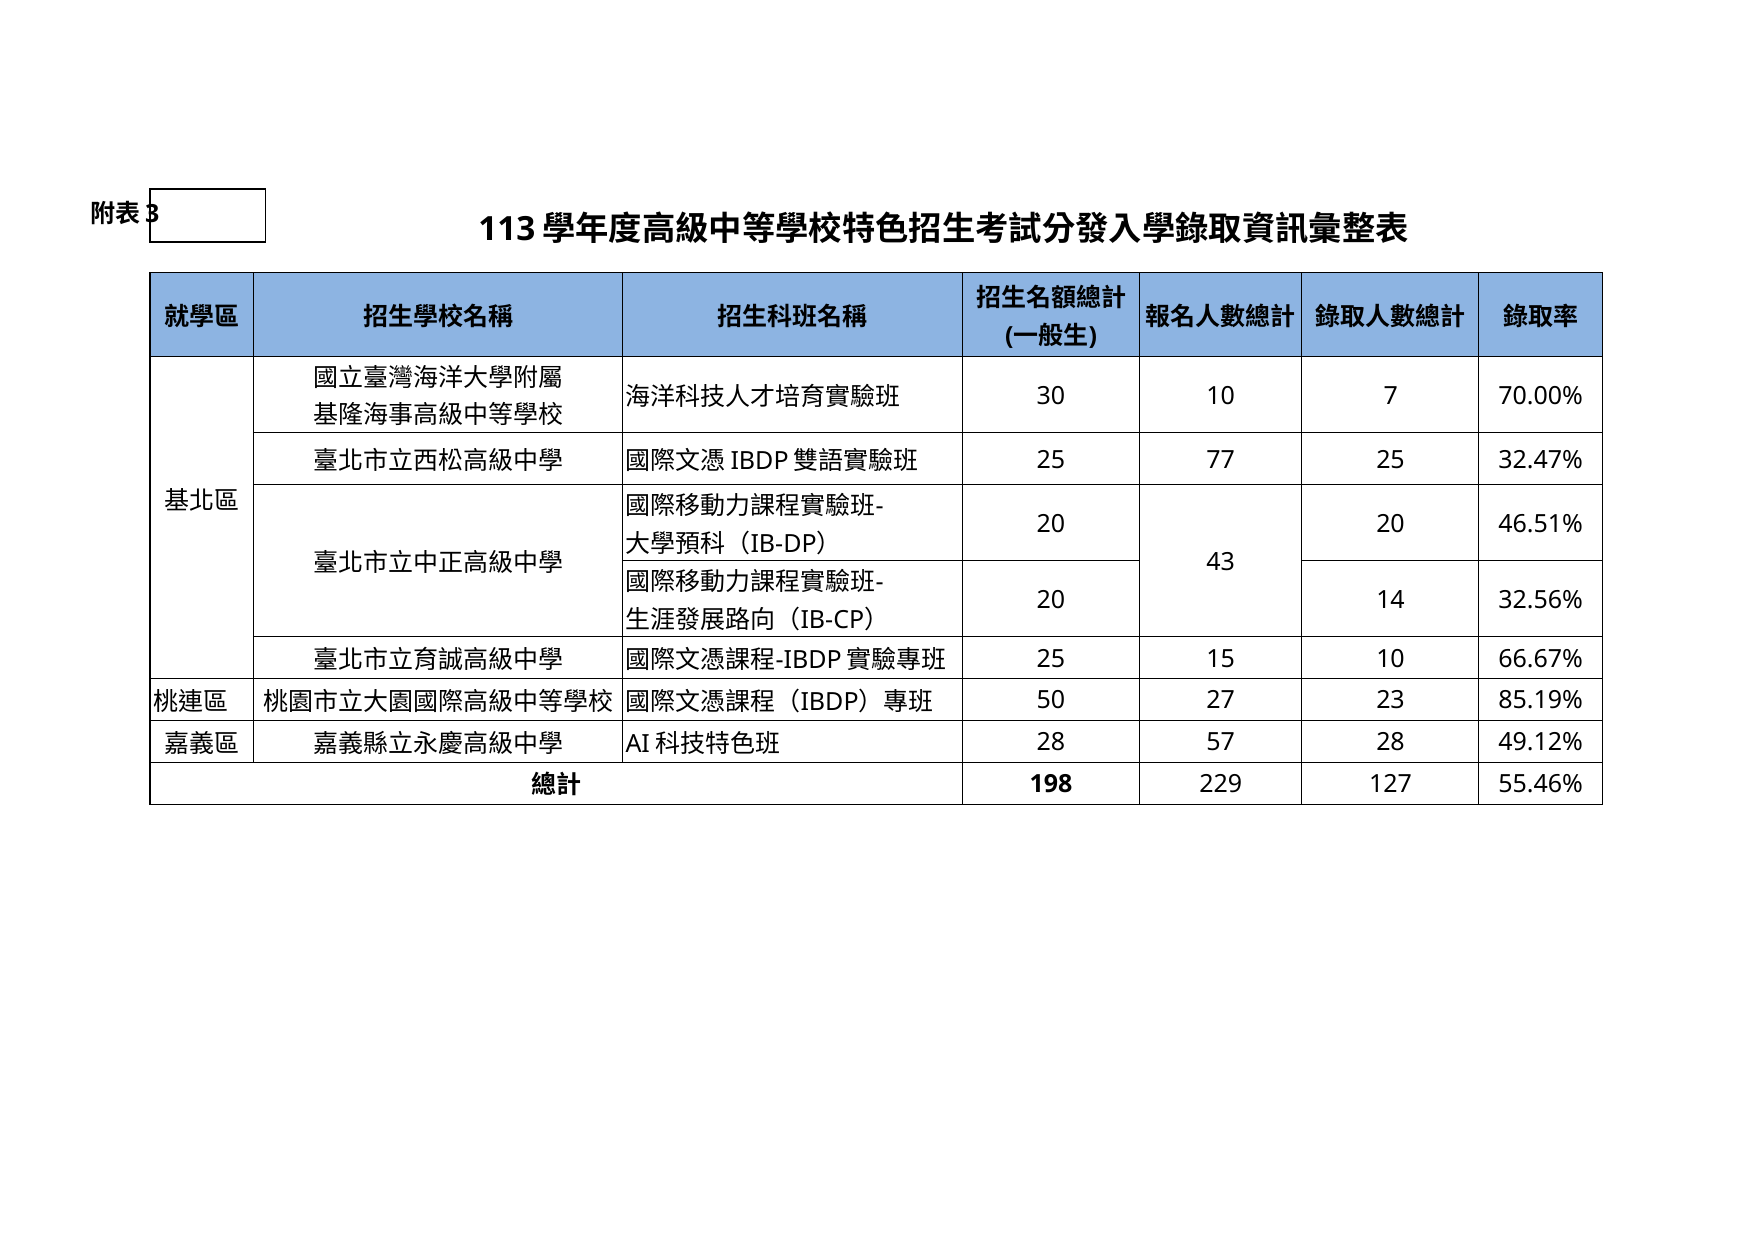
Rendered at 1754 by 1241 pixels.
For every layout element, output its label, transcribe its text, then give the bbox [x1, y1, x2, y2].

table_cell 國立臺灣海洋大學附屬 基隆海事高級中等學校 [254, 357, 622, 432]
table_header 113學年度高級中等學校特色招生考試分發入學錄取資訊彙整表 [150, 189, 1602, 272]
table_cell 10 [1302, 637, 1478, 678]
table_cell 25 [963, 433, 1139, 484]
table_cell 招生名額總計 (一般生) [963, 273, 1139, 356]
table_cell 30 [963, 357, 1139, 432]
table_cell 招生科班名稱 [623, 273, 962, 356]
table_cell 錄取人數總計 [1302, 273, 1478, 356]
table_cell 20 [963, 561, 1139, 636]
table_cell 46.51% [1479, 485, 1602, 560]
table_cell 臺北市立中正高級中學 [254, 485, 622, 636]
table_cell 報名人數總計 [1140, 273, 1301, 356]
table_cell 臺北市立育誠高級中學 [254, 637, 622, 678]
table_cell 229 [1140, 763, 1301, 803]
table_cell 國際移動力課程實驗班- 生涯發展路向（IB-CP） [623, 561, 962, 636]
table_cell 198 [963, 763, 1139, 803]
table_cell 10 [1140, 357, 1301, 432]
table_cell 嘉義縣立永慶高級中學 [254, 721, 622, 762]
table_cell 49.12% [1479, 721, 1602, 762]
table_cell 27 [1140, 679, 1301, 720]
table_cell 國際移動力課程實驗班- 大學預科（IB-DP） [623, 485, 962, 560]
table_cell 錄取率 [1479, 273, 1602, 356]
table_cell 國際文憑IBDP雙語實驗班 [623, 433, 962, 484]
table_cell 桃園市立大園國際高級中等學校 [254, 679, 622, 720]
table_cell 70.00% [1479, 357, 1602, 432]
table_cell AI科技特色班 [623, 721, 962, 762]
table_cell 7 [1302, 357, 1478, 432]
table_cell 32.47% [1479, 433, 1602, 484]
table_cell 55.46% [1479, 763, 1602, 803]
table_cell 25 [1302, 433, 1478, 484]
table_cell 就學區 [151, 273, 253, 356]
table_cell 28 [963, 721, 1139, 762]
table_cell 海洋科技人才培育實驗班 [623, 357, 962, 432]
table_cell 85.19% [1479, 679, 1602, 720]
table_cell 66.67% [1479, 637, 1602, 678]
table_cell 總計 [151, 763, 962, 803]
table_cell 20 [963, 485, 1139, 560]
table_cell 57 [1140, 721, 1301, 762]
table_cell 32.56% [1479, 561, 1602, 636]
table_cell 23 [1302, 679, 1478, 720]
table_cell 50 [963, 679, 1139, 720]
table_cell 國際文憑課程-IBDP實驗專班 [623, 637, 962, 678]
table_cell 招生學校名稱 [254, 273, 622, 356]
table_cell 臺北市立西松高級中學 [254, 433, 622, 484]
table_cell 桃連區 [151, 679, 253, 720]
table_cell 28 [1302, 721, 1478, 762]
table_cell 國際文憑課程（IBDP）專班 [623, 679, 962, 720]
table_cell 127 [1302, 763, 1478, 803]
table_cell 基北區 [151, 357, 253, 678]
table_cell 77 [1140, 433, 1301, 484]
table_cell 25 [963, 637, 1139, 678]
table_cell 20 [1302, 485, 1478, 560]
table_cell 15 [1140, 637, 1301, 678]
table_cell 14 [1302, 561, 1478, 636]
table_cell 43 [1140, 485, 1301, 636]
table_cell 嘉義區 [151, 721, 253, 762]
